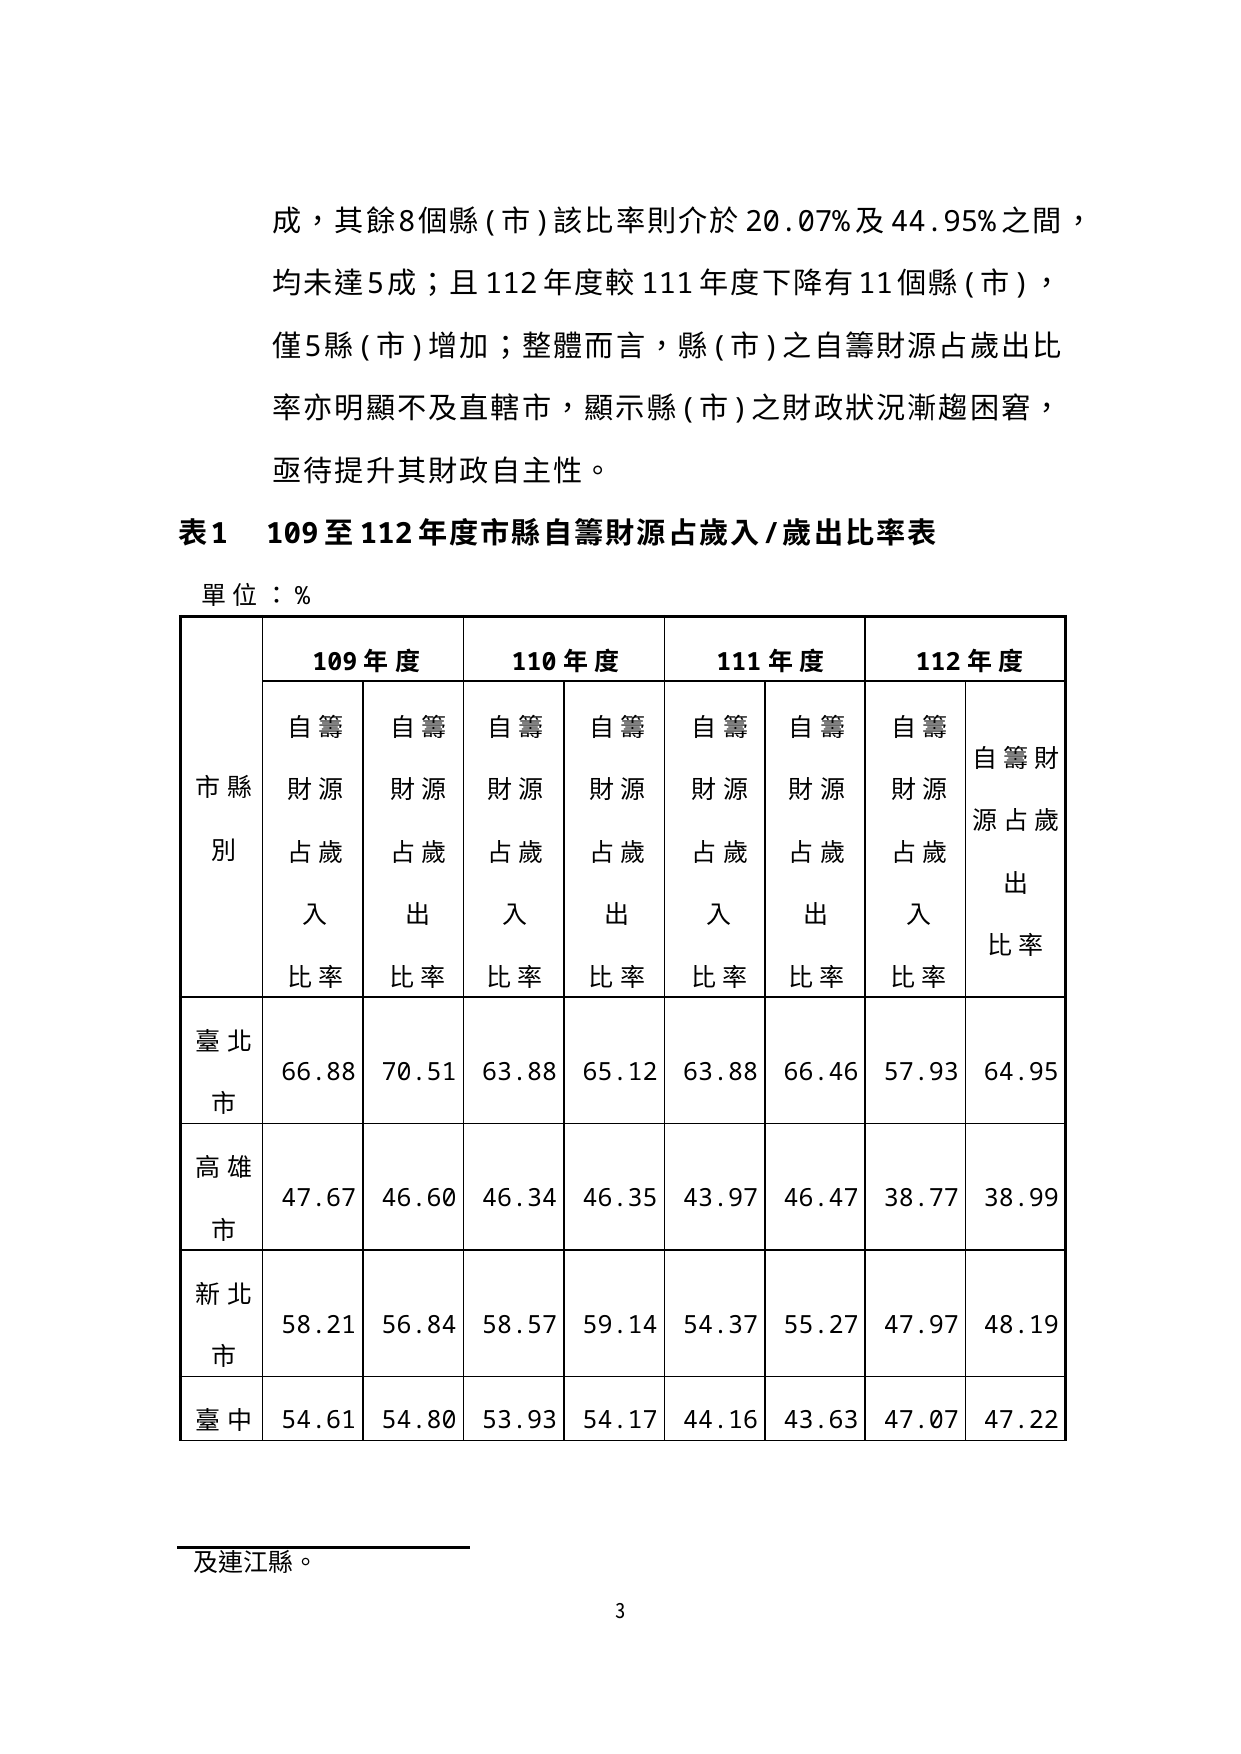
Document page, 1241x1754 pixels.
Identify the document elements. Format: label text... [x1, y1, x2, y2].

text 至於自籌財源占歲出比率方面，109至112年度整體市縣該比率亦呈現逐年下降，109年為45.95%，至112年度下降至39.00%，已減少6.95個百分點(詳表1)，其中6個直轄市政府部分，112年度自籌財源占歲出比率之平均數為47.46%，112年度該比率亦僅臺中市較111年度上升3.59個百分點，其餘5直轄市均下降，並同樣以桃園市減少12.69個百分點最多，值得注意的是除臺北市外，其餘5直轄市該比率均已降至5成以下，高雄市及臺南市甚至未達4成；至16個縣(市)政府部分，112年度整體自籌財源占歲出比率為21.35%，有8個縣(市)該比率低於2成，其餘8個縣(市)該比率則介於20.07%及44.95%之間，均未達5成；且112年度較111年度下降有11個縣(市)，僅5縣(市)增加；整體而言，縣(市)之自籌財源占歲出比率亦明顯不及直轄市，顯示縣(市)之財政狀況漸趨困窘，亟待提升其財政自主性。 [266, 177, 1063, 490]
table_cell 64.95 [966, 998, 1064, 1122]
table_cell 自籌財源占歲出 比率 [364, 682, 463, 996]
table_cell 高雄市 [182, 1124, 262, 1249]
table_cell 自籌財源占歲入 比率 [464, 682, 563, 996]
table_cell 54.80 [364, 1377, 463, 1440]
table_cell 自籌財源占歲入 比率 [665, 682, 764, 996]
table_header 111年度 [665, 618, 864, 680]
table_cell 54.17 [565, 1377, 664, 1440]
table_cell 自籌財源占歲出 比率 [766, 682, 864, 996]
table_cell 43.97 [665, 1124, 764, 1249]
table_cell 自籌財源占歲出 比率 [966, 682, 1064, 996]
table_cell 66.46 [766, 998, 864, 1122]
table_cell 臺中 [182, 1377, 262, 1440]
table_cell 55.27 [766, 1251, 864, 1376]
table_cell 自籌財源占歲出 比率 [565, 682, 664, 996]
table_cell 新北市 [182, 1251, 262, 1376]
table_cell 59.14 [565, 1251, 664, 1376]
table_cell 63.88 [464, 998, 563, 1122]
table_cell 44.16 [665, 1377, 764, 1440]
table_cell 54.61 [263, 1377, 362, 1440]
table_cell 47.97 [866, 1251, 965, 1376]
table_cell 46.60 [364, 1124, 463, 1249]
text 表1 109至112年度市縣自籌財源占歲入/歲出比率表 單位：% [177, 490, 1063, 615]
table_cell 58.57 [464, 1251, 563, 1376]
table_cell 66.88 [263, 998, 362, 1122]
table_cell 臺北市 [182, 998, 262, 1122]
table_cell 65.12 [565, 998, 664, 1122]
table_cell 自籌財源占歲入 比率 [866, 682, 965, 996]
table_cell 53.93 [464, 1377, 563, 1440]
table_cell 54.37 [665, 1251, 764, 1376]
table_cell 47.67 [263, 1124, 362, 1249]
table_cell 46.35 [565, 1124, 664, 1249]
table_cell 38.77 [866, 1124, 965, 1249]
table_cell 63.88 [665, 998, 764, 1122]
table_cell 58.21 [263, 1251, 362, 1376]
table_cell 48.19 [966, 1251, 1064, 1376]
table_cell 47.07 [866, 1377, 965, 1440]
table_cell 70.51 [364, 998, 463, 1122]
table_cell 47.22 [966, 1377, 1064, 1440]
table_cell 46.34 [464, 1124, 563, 1249]
table_header 109年度 [263, 618, 463, 680]
table_cell 57.93 [866, 998, 965, 1122]
table_header 110年度 [464, 618, 664, 680]
table_cell 38.99 [966, 1124, 1064, 1249]
table_cell 56.84 [364, 1251, 463, 1376]
table_header 112年度 [866, 618, 1064, 680]
table_cell 自籌財源占歲入 比率 [263, 682, 362, 996]
table_cell 43.63 [766, 1377, 864, 1440]
text 及連江縣。 [173, 1548, 1063, 1577]
table_header 市縣別 [182, 618, 262, 996]
table_cell 46.47 [766, 1124, 864, 1249]
